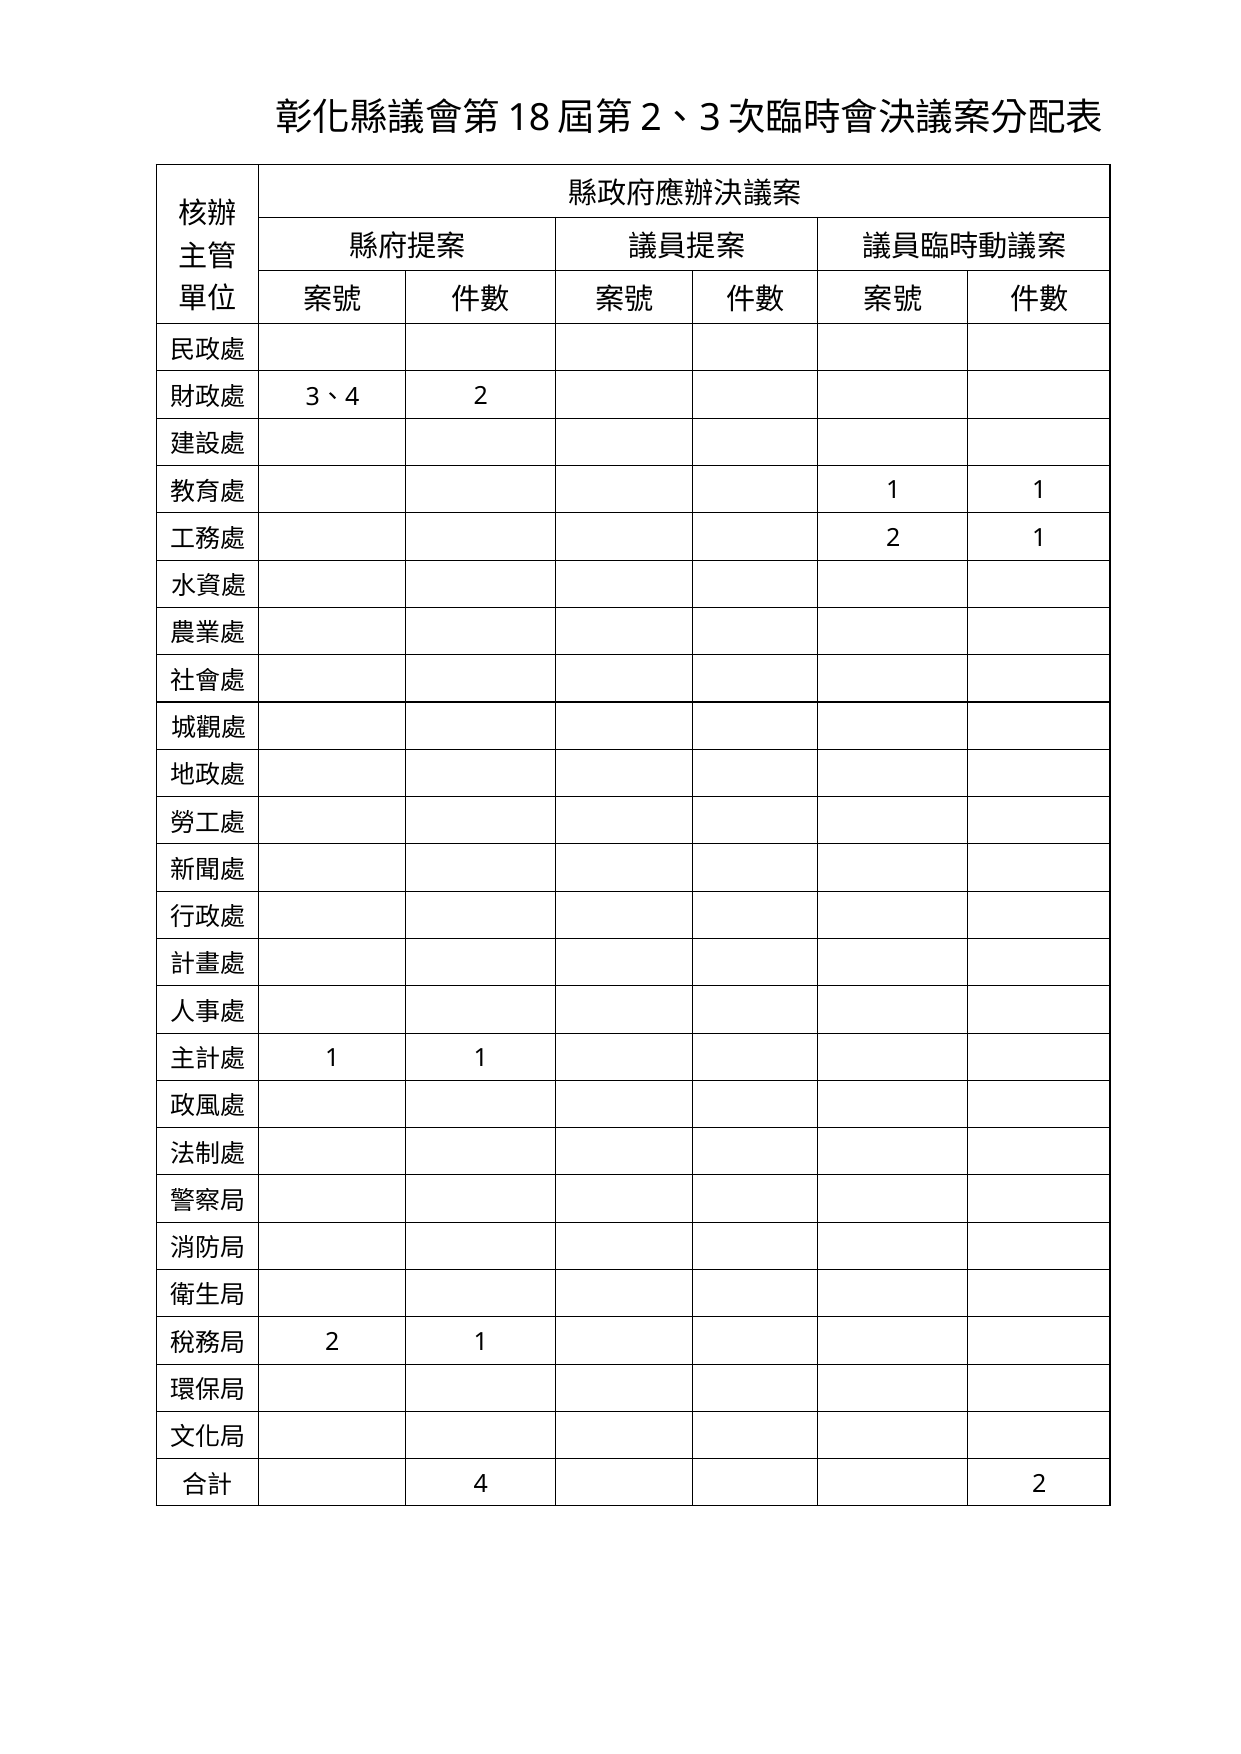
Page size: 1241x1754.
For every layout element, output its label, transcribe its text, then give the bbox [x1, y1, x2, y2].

table_cell [818, 655, 967, 701]
table_cell [406, 608, 555, 654]
table_cell [259, 561, 405, 607]
table_cell [556, 1175, 692, 1222]
table_cell [406, 1175, 555, 1222]
table_cell 法制處 [157, 1128, 258, 1174]
table_cell [693, 1081, 817, 1127]
table_cell 財政處 [157, 371, 258, 418]
table_cell [968, 1317, 1109, 1363]
table_cell 1 [818, 466, 967, 512]
table_header 核辦主管單位 [157, 165, 258, 323]
table_cell [968, 324, 1109, 370]
table_cell [406, 797, 555, 843]
table_cell 1 [968, 513, 1109, 559]
table_cell [556, 324, 692, 370]
table_cell 主計處 [157, 1034, 258, 1080]
table_cell 行政處 [157, 892, 258, 938]
table_cell [968, 750, 1109, 796]
table_cell [968, 1175, 1109, 1222]
table_cell [259, 939, 405, 985]
table_cell [968, 561, 1109, 607]
table_cell 計畫處 [157, 939, 258, 985]
table_cell [556, 797, 692, 843]
table_cell [259, 1459, 405, 1505]
table_cell [259, 1128, 405, 1174]
table_cell [259, 655, 405, 701]
table_cell 民政處 [157, 324, 258, 370]
table_cell [968, 1081, 1109, 1127]
table_cell [406, 892, 555, 938]
table_cell [556, 466, 692, 512]
table_cell 環保局 [157, 1365, 258, 1411]
table_cell [818, 1270, 967, 1316]
table_cell [968, 371, 1109, 418]
table_cell [818, 1459, 967, 1505]
table_cell 1 [259, 1034, 405, 1080]
table_cell [406, 513, 555, 559]
table_cell [818, 1175, 967, 1222]
table_cell [818, 892, 967, 938]
table_cell [818, 1081, 967, 1127]
table_cell 勞工處 [157, 797, 258, 843]
table_cell [259, 513, 405, 559]
table_cell [259, 986, 405, 1032]
table_cell [818, 324, 967, 370]
table_cell 人事處 [157, 986, 258, 1032]
table_cell 教育處 [157, 466, 258, 512]
table_cell [693, 703, 817, 749]
table_cell [818, 1034, 967, 1080]
table_cell [693, 419, 817, 465]
table_cell 案號 [818, 271, 967, 323]
table_cell [406, 986, 555, 1032]
table_cell [556, 844, 692, 891]
table_cell [968, 1223, 1109, 1269]
table_cell [259, 1365, 405, 1411]
table_cell [693, 939, 817, 985]
table_cell 議員提案 [556, 218, 817, 270]
table_cell [406, 419, 555, 465]
table_cell [259, 750, 405, 796]
table_cell [818, 844, 967, 891]
table_cell 件數 [693, 271, 817, 323]
table_cell 稅務局 [157, 1317, 258, 1363]
table_cell [818, 1223, 967, 1269]
table_cell [406, 466, 555, 512]
table_cell [693, 1223, 817, 1269]
table_cell [818, 1412, 967, 1458]
table_cell [259, 324, 405, 370]
table_cell [818, 371, 967, 418]
table_cell [968, 892, 1109, 938]
table_cell [693, 561, 817, 607]
table_cell [406, 939, 555, 985]
table_cell [693, 1365, 817, 1411]
table_cell [556, 1034, 692, 1080]
table_cell 工務處 [157, 513, 258, 559]
table_cell [818, 1365, 967, 1411]
table_cell [968, 1270, 1109, 1316]
table_cell 合計 [157, 1459, 258, 1505]
table_cell [968, 844, 1109, 891]
table_cell [693, 1270, 817, 1316]
table_cell [406, 1412, 555, 1458]
table_cell [693, 986, 817, 1032]
table_cell 3、4 [259, 371, 405, 418]
table_cell [818, 561, 967, 607]
table_cell [818, 608, 967, 654]
table_cell [693, 1317, 817, 1363]
table_cell [556, 561, 692, 607]
table_cell 2 [406, 371, 555, 418]
table_cell [556, 608, 692, 654]
table_cell [693, 1175, 817, 1222]
table_cell 政風處 [157, 1081, 258, 1127]
table_cell [968, 1034, 1109, 1080]
table_cell 案號 [556, 271, 692, 323]
table_cell [556, 1412, 692, 1458]
text 彰化縣議會第18屆第2、3次臨時會決議案分配表 [159, 77, 1181, 152]
table_cell [259, 466, 405, 512]
table_cell 2 [968, 1459, 1109, 1505]
table_cell [818, 939, 967, 985]
table_cell 城觀處 [157, 703, 258, 749]
table_cell [693, 655, 817, 701]
table_cell [259, 419, 405, 465]
table_cell 1 [406, 1317, 555, 1363]
table_cell [406, 1270, 555, 1316]
table_cell [818, 419, 967, 465]
table_cell [693, 1459, 817, 1505]
table_cell [818, 703, 967, 749]
table_cell [406, 324, 555, 370]
table_cell [406, 561, 555, 607]
table_cell 消防局 [157, 1223, 258, 1269]
table_cell [818, 1128, 967, 1174]
table_cell [693, 750, 817, 796]
table_cell [968, 1365, 1109, 1411]
table_cell [259, 1081, 405, 1127]
table_cell 水資處 [157, 561, 258, 607]
table_cell [968, 1412, 1109, 1458]
table_cell [818, 986, 967, 1032]
table_cell [259, 608, 405, 654]
table_cell [693, 371, 817, 418]
table_cell [556, 419, 692, 465]
table_cell [406, 844, 555, 891]
table_cell [406, 703, 555, 749]
table_cell [556, 1081, 692, 1127]
table_cell [818, 750, 967, 796]
table_cell [968, 608, 1109, 654]
table_cell 建設處 [157, 419, 258, 465]
table_cell 1 [968, 466, 1109, 512]
table_cell 件數 [406, 271, 555, 323]
table_cell 衛生局 [157, 1270, 258, 1316]
table_cell [818, 1317, 967, 1363]
table_cell [968, 703, 1109, 749]
table_cell 2 [259, 1317, 405, 1363]
table_cell 議員臨時動議案 [818, 218, 1109, 270]
table_cell [259, 703, 405, 749]
table_cell [259, 797, 405, 843]
table_cell [693, 844, 817, 891]
table_cell [406, 1128, 555, 1174]
table_cell [556, 1365, 692, 1411]
table_cell [968, 1128, 1109, 1174]
table_cell 警察局 [157, 1175, 258, 1222]
table_cell 社會處 [157, 655, 258, 701]
table_cell [556, 703, 692, 749]
table_cell 地政處 [157, 750, 258, 796]
table_cell [968, 939, 1109, 985]
table_cell [556, 1317, 692, 1363]
table_cell [693, 1034, 817, 1080]
table_cell [693, 466, 817, 512]
table_cell [693, 608, 817, 654]
table_cell [259, 844, 405, 891]
table_cell [259, 1175, 405, 1222]
table_cell 新聞處 [157, 844, 258, 891]
table_header 縣政府應辦決議案 [259, 165, 1109, 217]
table_cell [406, 1223, 555, 1269]
table_cell [406, 655, 555, 701]
table_cell 4 [406, 1459, 555, 1505]
table_cell [406, 1365, 555, 1411]
table_cell [556, 750, 692, 796]
table_cell [968, 797, 1109, 843]
table_cell [556, 1270, 692, 1316]
table_cell [259, 1412, 405, 1458]
table_cell 1 [406, 1034, 555, 1080]
table_cell [968, 986, 1109, 1032]
table_cell [693, 324, 817, 370]
table_cell [556, 1128, 692, 1174]
table_cell [406, 750, 555, 796]
table_cell [556, 1223, 692, 1269]
table_cell [968, 419, 1109, 465]
table_cell [406, 1081, 555, 1127]
table_cell [693, 1128, 817, 1174]
table_cell 件數 [968, 271, 1109, 323]
table_cell [556, 1459, 692, 1505]
table_cell 案號 [259, 271, 405, 323]
table_cell [259, 892, 405, 938]
table_cell [693, 513, 817, 559]
table_cell [968, 655, 1109, 701]
table_cell [556, 655, 692, 701]
table_cell [693, 1412, 817, 1458]
table_cell [556, 371, 692, 418]
table_cell 縣府提案 [259, 218, 555, 270]
table_cell 文化局 [157, 1412, 258, 1458]
table_cell [556, 513, 692, 559]
table_cell [259, 1270, 405, 1316]
table_cell [556, 986, 692, 1032]
table_cell [556, 892, 692, 938]
table_cell 農業處 [157, 608, 258, 654]
table_cell [259, 1223, 405, 1269]
table_cell [556, 939, 692, 985]
table_cell [693, 797, 817, 843]
table_cell 2 [818, 513, 967, 559]
table_cell [818, 797, 967, 843]
table_cell [693, 892, 817, 938]
